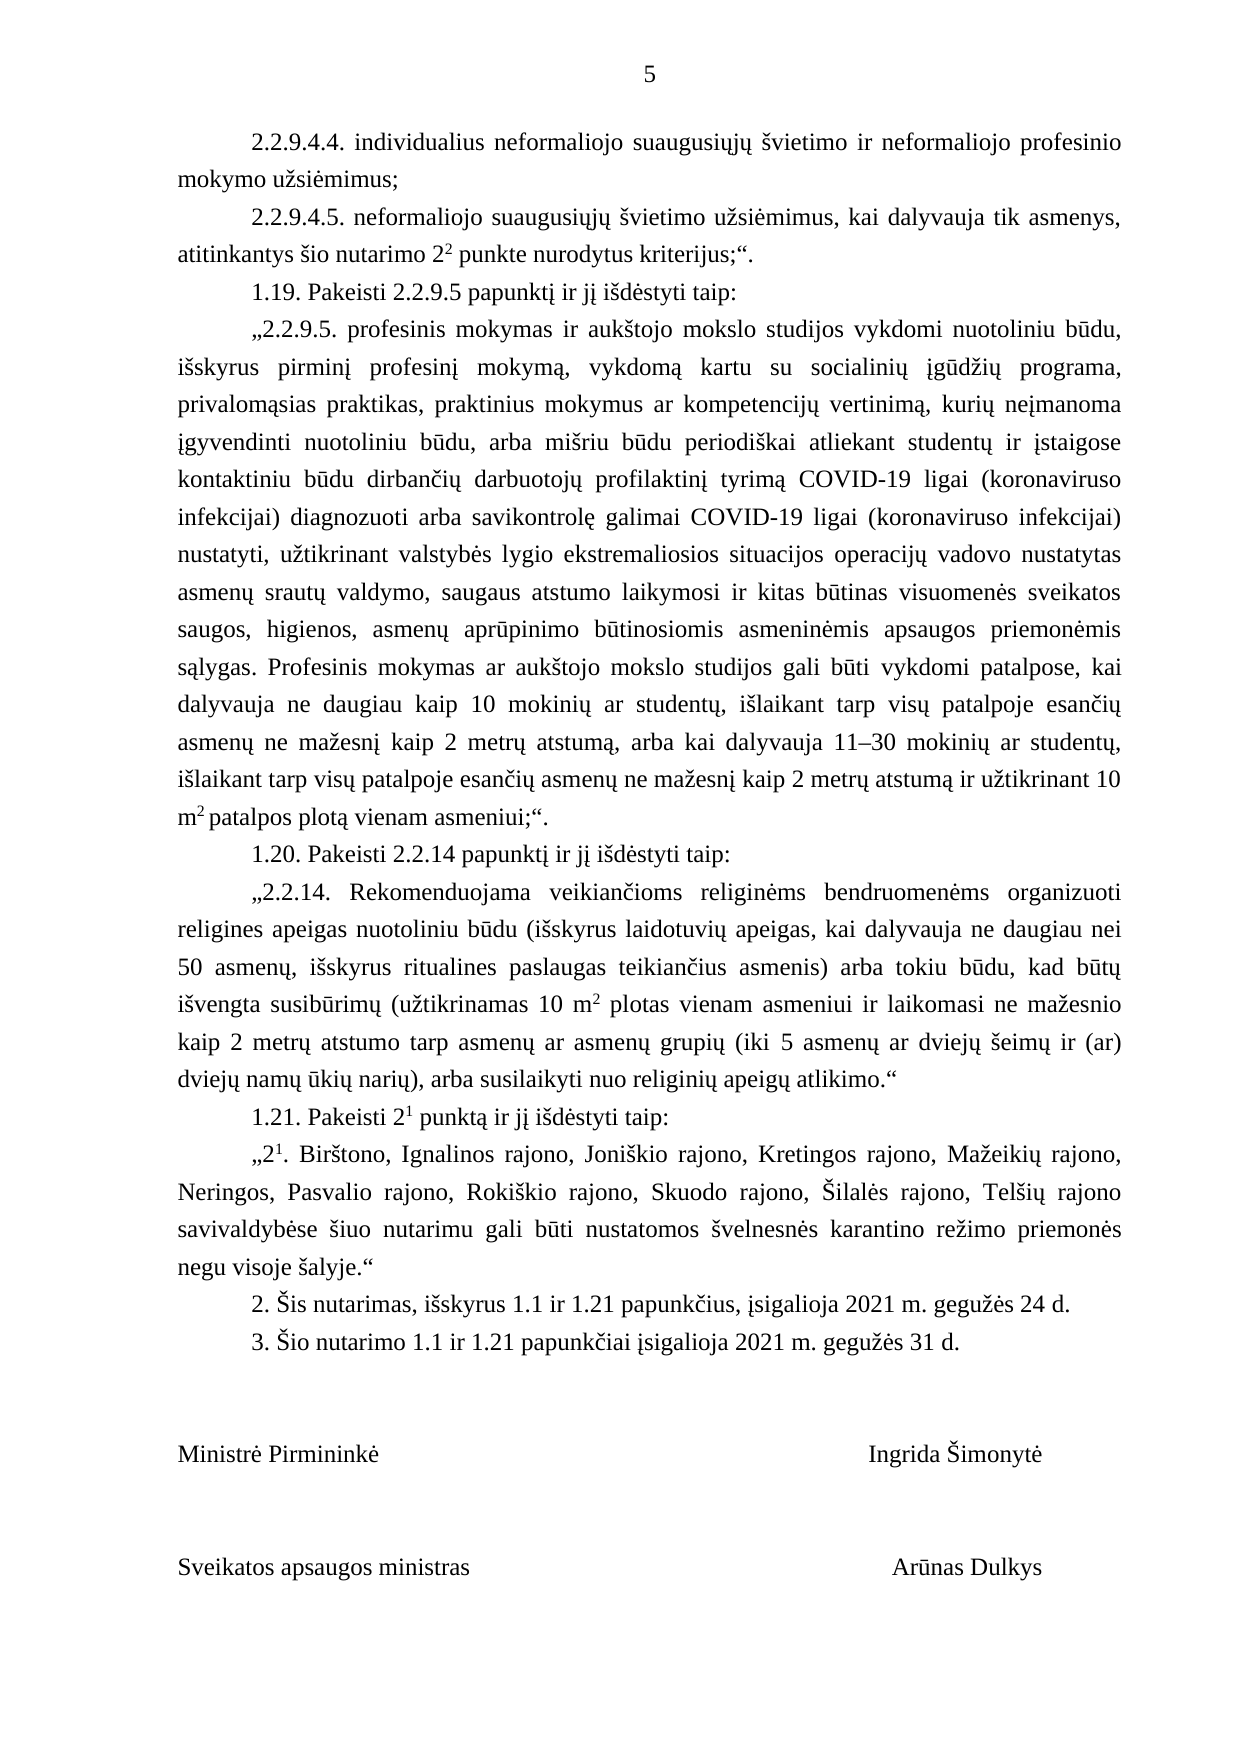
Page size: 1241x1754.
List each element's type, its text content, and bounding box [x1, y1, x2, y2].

text 2.2.9.4.4. individualius neformaliojo suaugusiųjų švietimo ir neformaliojo profesinio mokymo užsiėmimus; [177, 118, 1122, 193]
text Ministrė Pirmininkė Ingrida Šimonytė [177, 1431, 1122, 1468]
text „2.2.14. Rekomenduojama veikiančioms religinėms bendruomenėms organizuoti religines apeigas nuotoliniu būdu (išskyrus laidotuvių apeigas, kai dalyvauja ne daugiau nei 50 asmenų, išskyrus ritualines paslaugas teikiančius asmenis) arba tokiu būdu, kad būtų išvengta susibūrimų (užtikrinamas 10 m2 plotas vienam asmeniui ir laikomasi ne mažesnio kaip 2 metrų atstumo tarp asmenų ar asmenų grupių (iki 5 asmenų ar dviejų šeimų ir (ar) dviejų namų ūkių narių), arba susilaikyti nuo religinių apeigų atlikimo.“ [177, 868, 1122, 1093]
text 3. Šio nutarimo 1.1 ir 1.21 papunkčiai įsigalioja 2021 m. gegužės 31 d. [177, 1318, 1122, 1356]
text 2. Šis nutarimas, išskyrus 1.1 ir 1.21 papunkčius, įsigalioja 2021 m. gegužės 24 d. [177, 1281, 1122, 1318]
text 1.21. Pakeisti 21 punktą ir jį išdėstyti taip: [177, 1093, 1122, 1131]
text Sveikatos apsaugos ministras Arūnas Dulkys [177, 1543, 1122, 1581]
text 2.2.9.4.5. neformaliojo suaugusiųjų švietimo užsiėmimus, kai dalyvauja tik asmenys, atitinkantys šio nutarimo 22 punkte nurodytus kriterijus;“. [177, 193, 1122, 268]
text 1.20. Pakeisti 2.2.14 papunktį ir jį išdėstyti taip: [177, 831, 1122, 868]
text „2.2.9.5. profesinis mokymas ir aukštojo mokslo studijos vykdomi nuotoliniu būdu, išskyrus pirminį profesinį mokymą, vykdomą kartu su socialinių įgūdžių programa, privalomąsias praktikas, praktinius mokymus ar kompetencijų vertinimą, kurių neįmanoma įgyvendinti nuotoliniu būdu, arba mišriu būdu periodiškai atliekant studentų ir įstaigose kontaktiniu būdu dirbančių darbuotojų profilaktinį tyrimą COVID-19 ligai (koronaviruso infekcijai) diagnozuoti arba savikontrolę galimai COVID-19 ligai (koronaviruso infekcijai) nustatyti, užtikrinant valstybės lygio ekstremaliosios situacijos operacijų vadovo nustatytas asmenų srautų valdymo, saugaus atstumo laikymosi ir kitas būtinas visuomenės sveikatos saugos, higienos, asmenų aprūpinimo būtinosiomis asmeninėmis apsaugos priemonėmis sąlygas. Profesinis mokymas ar aukštojo mokslo studijos gali būti vykdomi patalpose, kai dalyvauja ne daugiau kaip 10 mokinių ar studentų, išlaikant tarp visų patalpoje esančių asmenų ne mažesnį kaip 2 metrų atstumą, arba kai dalyvauja 11–30 mokinių ar studentų, išlaikant tarp visų patalpoje esančių asmenų ne mažesnį kaip 2 metrų atstumą ir užtikrinant 10 m2 patalpos plotą vienam asmeniui;“. [177, 306, 1122, 831]
text 1.19. Pakeisti 2.2.9.5 papunktį ir jį išdėstyti taip: [177, 268, 1122, 306]
text „21. Birštono, Ignalinos rajono, Joniškio rajono, Kretingos rajono, Mažeikių rajono, Neringos, Pasvalio rajono, Rokiškio rajono, Skuodo rajono, Šilalės rajono, Telšių rajono savivaldybėse šiuo nutarimu gali būti nustatomos švelnesnės karantino režimo priemonės negu visoje šalyje.“ [177, 1131, 1122, 1281]
